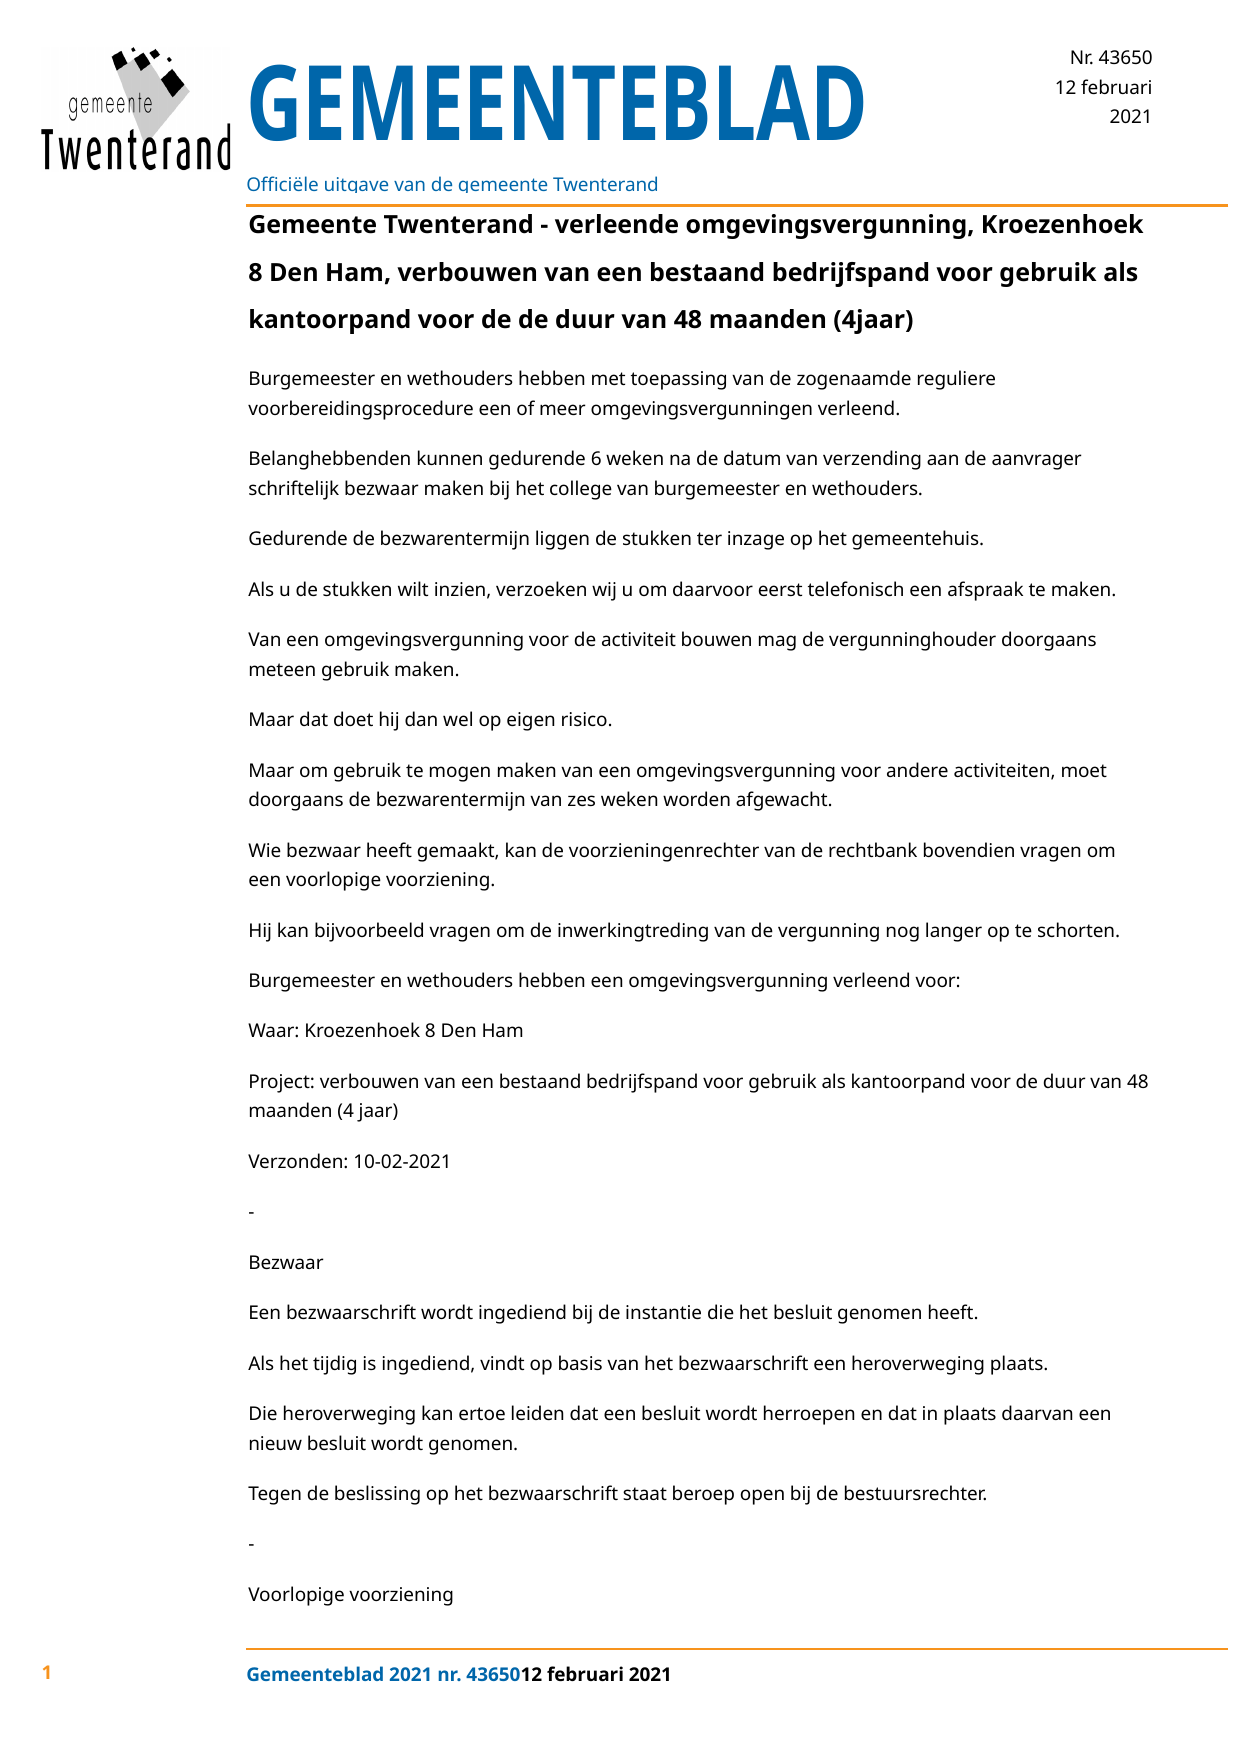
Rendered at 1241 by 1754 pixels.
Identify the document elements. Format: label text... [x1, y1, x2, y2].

text Wie bezwaar heeft gemaakt, kan de voorzieningenrechter van de rechtbank bovendien vragen om een voorlopige voorziening. [248, 837, 1152, 892]
text Waar: Kroezenhoek 8 Den Ham [248, 1018, 1152, 1043]
text Bezwaar [248, 1249, 1152, 1274]
text Een bezwaarschrift wordt ingediend bij de instantie die het besluit genomen heeft. [248, 1299, 1152, 1325]
text Hij kan bijvoorbeeld vragen om de inwerkingtreding van de vergunning nog langer op te schorten. [248, 917, 1152, 942]
text Als u de stukken wilt inzien, verzoeken wij u om daarvoor eerst telefonisch een afspraak te maken. [248, 576, 1152, 602]
text Maar dat doet hij dan wel op eigen risico. [248, 706, 1152, 732]
text Maar om gebruik te mogen maken van een omgevingsvergunning voor andere activiteiten, moet doorgaans de bezwarentermijn van zes weken worden afgewacht. [248, 757, 1152, 812]
text Van een omgevingsvergunning voor de activiteit bouwen mag de vergunninghouder doorgaans meteen gebruik maken. [248, 626, 1152, 682]
text Gemeente Twenterand - verleende omgevingsvergunning, Kroezenhoek 8 Den Ham, verbouwen van een bestaand bedrijfspand voor gebruik als kantoorpand voor de de duur van 48 maanden (4jaar) [248, 207, 1152, 336]
text Voorlopige voorziening [248, 1581, 1152, 1607]
text Project: verbouwen van een bestaand bedrijfspand voor gebruik als kantoorpand voor de duur van 48 maanden (4 jaar) [248, 1068, 1152, 1123]
text - [248, 1198, 1152, 1224]
text Die heroverweging kan ertoe leiden dat een besluit wordt herroepen en dat in plaats daarvan een nieuw besluit wordt genomen. [248, 1400, 1152, 1455]
text Gedurende de bezwarentermijn liggen de stukken ter inzage op het gemeentehuis. [248, 526, 1152, 551]
text Als het tijdig is ingediend, vindt op basis van het bezwaarschrift een heroverweging plaats. [248, 1350, 1152, 1375]
text Burgemeester en wethouders hebben met toepassing van de zogenaamde reguliere voorbereidingsprocedure een of meer omgevingsvergunningen verleend. [248, 366, 1152, 421]
text - [248, 1531, 1152, 1556]
text Belanghebbenden kunnen gedurende 6 weken na de datum van verzending aan de aanvrager schriftelijk bezwaar maken bij het college van burgemeester en wethouders. [248, 446, 1152, 501]
text Tegen de beslissing op het bezwaarschrift staat beroep open bij de bestuursrechter. [248, 1480, 1152, 1506]
text Burgemeester en wethouders hebben een omgevingsvergunning verleend voor: [248, 967, 1152, 993]
text Verzonden: 10-02-2021 [248, 1148, 1152, 1174]
picture [41, 47, 231, 172]
